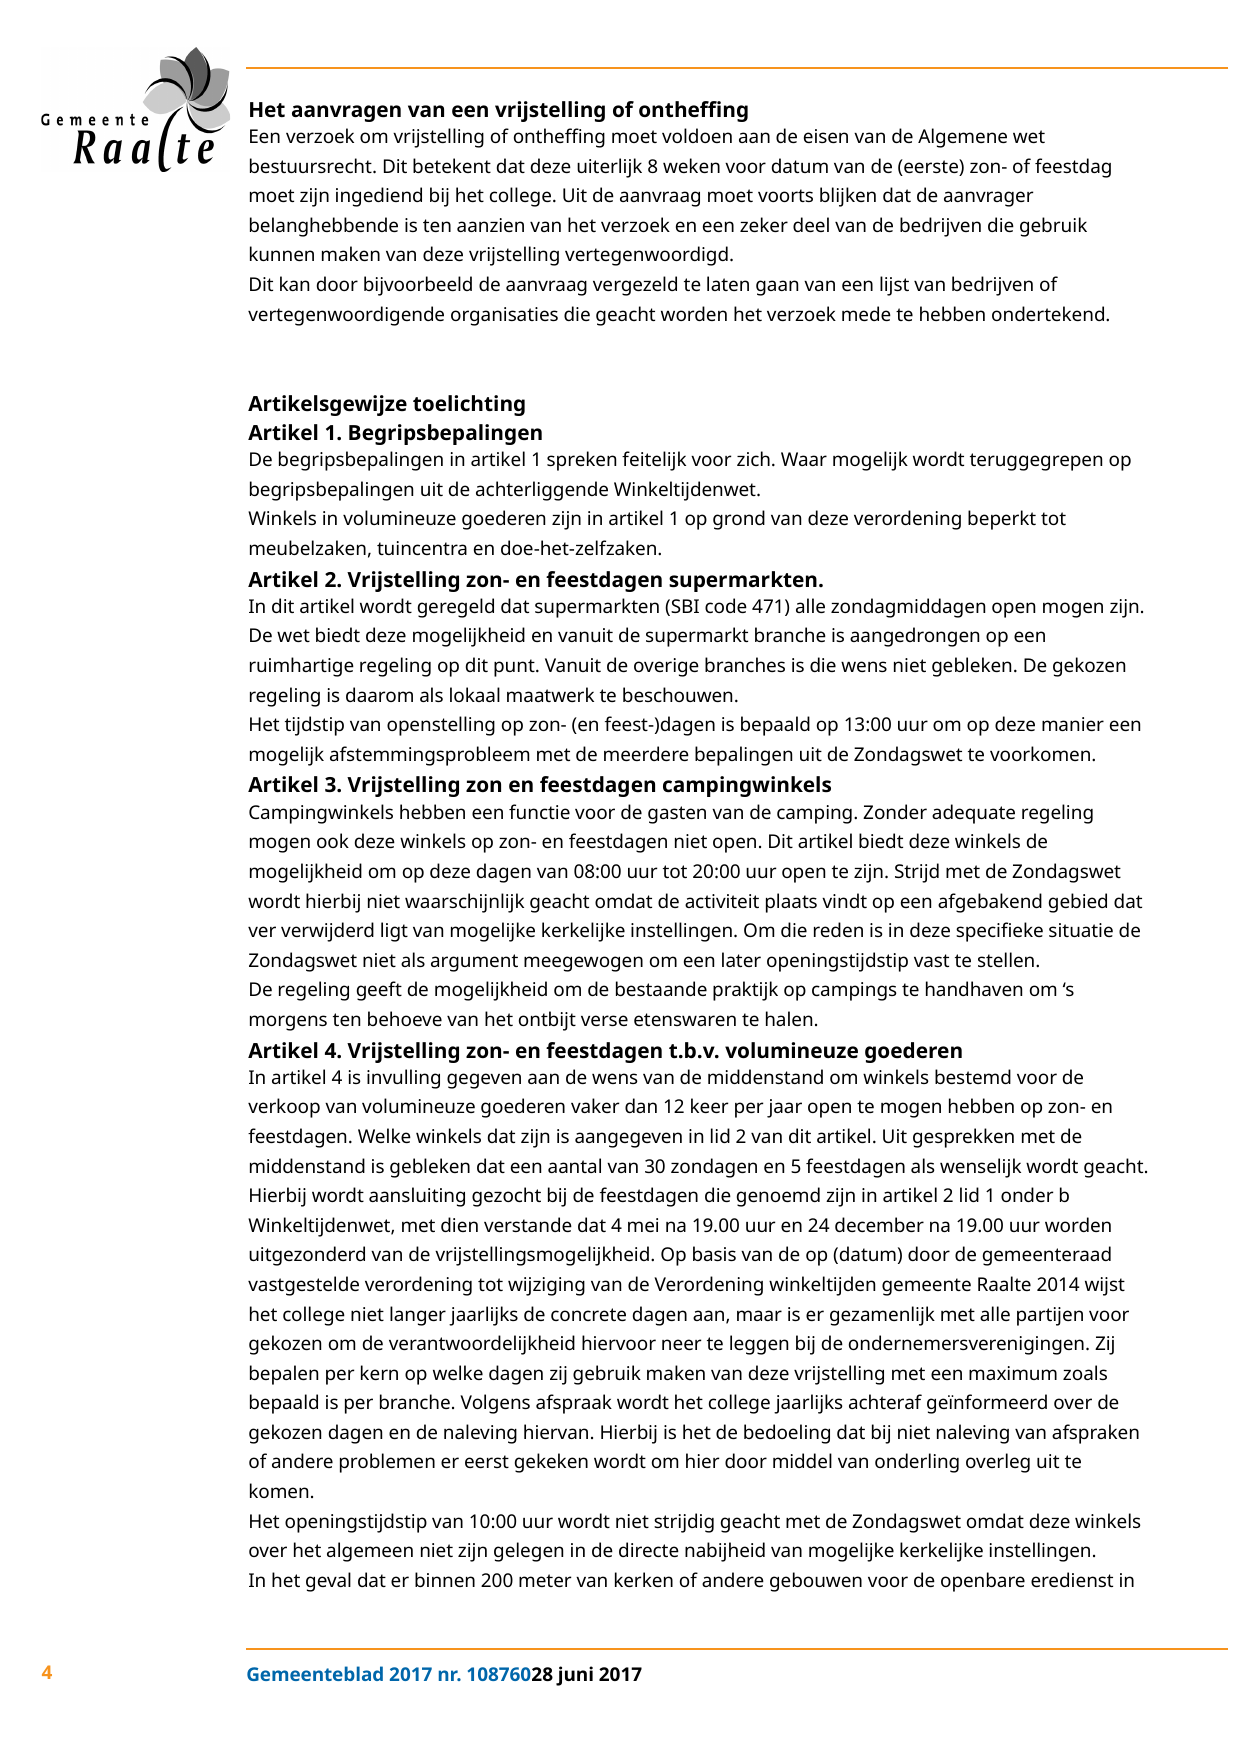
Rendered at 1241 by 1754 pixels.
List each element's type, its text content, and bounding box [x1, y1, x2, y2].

text Winkels in volumineuze goederen zijn in artikel 1 op grond van deze verordening beperkt tot meubelzaken, tuincentra en doe-het-zelfzaken. [248, 506, 1152, 561]
text In artikel 4 is invulling gegeven aan de wens van de middenstand om winkels bestemd voor de verkoop van volumineuze goederen vaker dan 12 keer per jaar open te mogen hebben op zon- en feestdagen. Welke winkels dat zijn is aangegeven in lid 2 van dit artikel. Uit gesprekken met de middenstand is gebleken dat een aantal van 30 zondagen en 5 feestdagen als wenselijk wordt geacht. Hierbij wordt aansluiting gezocht bij de feestdagen die genoemd zijn in artikel 2 lid 1 onder b Winkeltijdenwet, met dien verstande dat 4 mei na 19.00 uur en 24 december na 19.00 uur worden uitgezonderd van de vrijstellingsmogelijkheid. Op basis van de op (datum) door de gemeenteraad vastgestelde verordening tot wijziging van de Verordening winkeltijden gemeente Raalte 2014 wijst het college niet langer jaarlijks de concrete dagen aan, maar is er gezamenlijk met alle partijen voor gekozen om de verantwoordelijkheid hiervoor neer te leggen bij de ondernemersverenigingen. Zij bepalen per kern op welke dagen zij gebruik maken van deze vrijstelling met een maximum zoals bepaald is per branche. Volgens afspraak wordt het college jaarlijks achteraf geïnformeerd over de gekozen dagen en de naleving hiervan. Hierbij is het de bedoeling dat bij niet naleving van afspraken of andere problemen er eerst gekeken wordt om hier door middel van onderling overleg uit te komen. [248, 1064, 1152, 1504]
text In dit artikel wordt geregeld dat supermarkten (SBI code 471) alle zondagmiddagen open mogen zijn. De wet biedt deze mogelijkheid en vanuit de supermarkt branche is aangedrongen op een ruimhartige regeling op dit punt. Vanuit de overige branches is die wens niet gebleken. De gekozen regeling is daarom als lokaal maatwerk te beschouwen. [248, 593, 1152, 708]
text Het openingstijdstip van 10:00 uur wordt niet strijdig geacht met de Zondagswet omdat deze winkels over het algemeen niet zijn gelegen in de directe nabijheid van mogelijke kerkelijke instellingen. [248, 1508, 1152, 1563]
text Een verzoek om vrijstelling of ontheffing moet voldoen aan de eisen van de Algemene wet bestuursrecht. Dit betekent dat deze uiterlijk 8 weken voor datum van de (eerste) zon- of feestdag moet zijn ingediend bij het college. Uit de aanvraag moet voorts blijken dat de aanvrager belanghebbende is ten aanzien van het verzoek en een zeker deel van de bedrijven die gebruik kunnen maken van deze vrijstelling vertegenwoordigd. [248, 123, 1152, 267]
text Het tijdstip van openstelling op zon- (en feest-)dagen is bepaald op 13:00 uur om op deze manier een mogelijk afstemmingsprobleem met de meerdere bepalingen uit de Zondagswet te voorkomen. [248, 711, 1152, 767]
text Artikel 3. Vrijstelling zon en feestdagen campingwinkels [248, 771, 1152, 799]
text Artikel 2. Vrijstelling zon- en feestdagen supermarkten. [248, 565, 1152, 593]
text Het aanvragen van een vrijstelling of ontheffing [248, 95, 1152, 123]
text Campingwinkels hebben een functie voor de gasten van de camping. Zonder adequate regeling mogen ook deze winkels op zon- en feestdagen niet open. Dit artikel biedt deze winkels de mogelijkheid om op deze dagen van 08:00 uur tot 20:00 uur open te zijn. Strijd met de Zondagswet wordt hierbij niet waarschijnlijk geacht omdat de activiteit plaats vindt op een afgebakend gebied dat ver verwijderd ligt van mogelijke kerkelijke instellingen. Om die reden is in deze specifieke situatie de Zondagswet niet als argument meegewogen om een later openingstijdstip vast te stellen. [248, 799, 1152, 973]
text De begripsbepalingen in artikel 1 spreken feitelijk voor zich. Waar mogelijk wordt teruggegrepen op begripsbepalingen uit de achterliggende Winkeltijdenwet. [248, 446, 1152, 502]
picture [41, 47, 231, 172]
text Dit kan door bijvoorbeeld de aanvraag vergezeld te laten gaan van een lijst van bedrijven of vertegenwoordigende organisaties die geacht worden het verzoek mede te hebben ondertekend. [248, 271, 1152, 326]
text Artikel 1. Begripsbepalingen [248, 418, 1152, 446]
text Artikel 4. Vrijstelling zon- en feestdagen t.b.v. volumineuze goederen [248, 1036, 1152, 1064]
text Artikelsgewijze toelichting [248, 389, 1152, 418]
text In het geval dat er binnen 200 meter van kerken of andere gebouwen voor de openbare eredienst in [248, 1567, 1152, 1593]
text De regeling geeft de mogelijkheid om de bestaande praktijk op campings te handhaven om ‘s morgens ten behoeve van het ontbijt verse etenswaren te halen. [248, 977, 1152, 1032]
